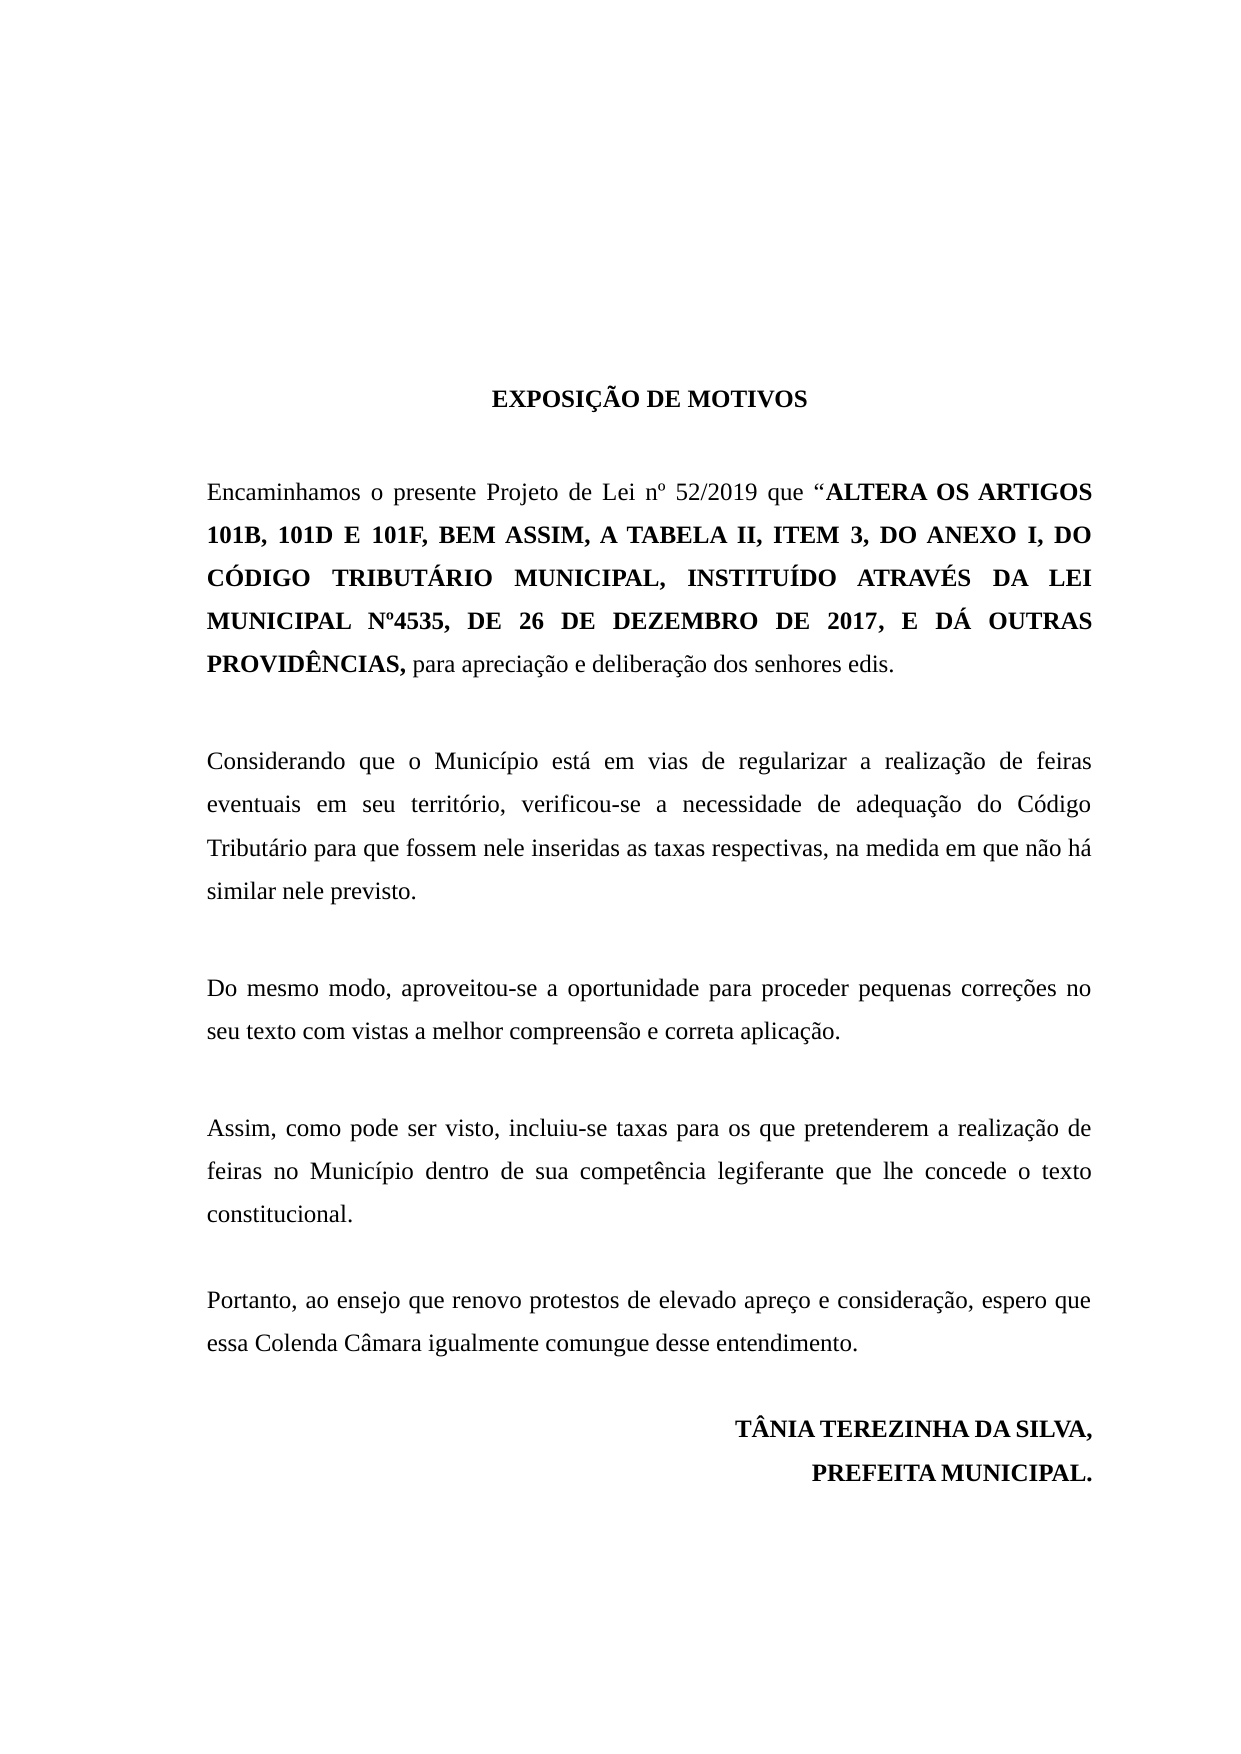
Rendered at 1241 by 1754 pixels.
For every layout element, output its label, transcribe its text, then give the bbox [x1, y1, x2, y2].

text Do mesmo modo, aproveitou-se a oportunidade para proceder pequenas correções no seu texto com vistas a melhor compreensão e correta aplicação. [207, 973, 1093, 1044]
text EXPOSIÇÃO DE MOTIVOS [207, 384, 1093, 413]
text PREFEITA MUNICIPAL. [207, 1458, 1093, 1486]
text TÂNIA TEREZINHA DA SILVA, [207, 1414, 1093, 1443]
text Considerando que o Município está em vias de regularizar a realização de feiras eventuais em seu território, verificou-se a necessidade de adequação do Código Tributário para que fossem nele inseridas as taxas respectivas, na medida em que não há similar nele previsto. [207, 746, 1093, 904]
text Portanto, ao ensejo que renovo protestos de elevado apreço e consideração, espero que essa Colenda Câmara igualmente comungue desse entendimento. [207, 1285, 1093, 1357]
text Encaminhamos o presente Projeto de Lei nº 52/2019 que “ALTERA OS ARTIGOS 101B, 101D E 101F, BEM ASSIM, A TABELA II, ITEM 3, DO ANEXO I, DO CÓDIGO TRIBUTÁRIO MUNICIPAL, INSTITUÍDO ATRAVÉS DA LEI MUNICIPAL Nº4535, DE 26 DE DEZEMBRO DE 2017, E DÁ OUTRAS PROVIDÊNCIAS, para apreciação e deliberação dos senhores edis. [207, 477, 1093, 678]
text Assim, como pode ser visto, incluiu-se taxas para os que pretenderem a realização de feiras no Município dentro de sua competência legiferante que lhe concede o texto constitucional. [207, 1113, 1093, 1228]
